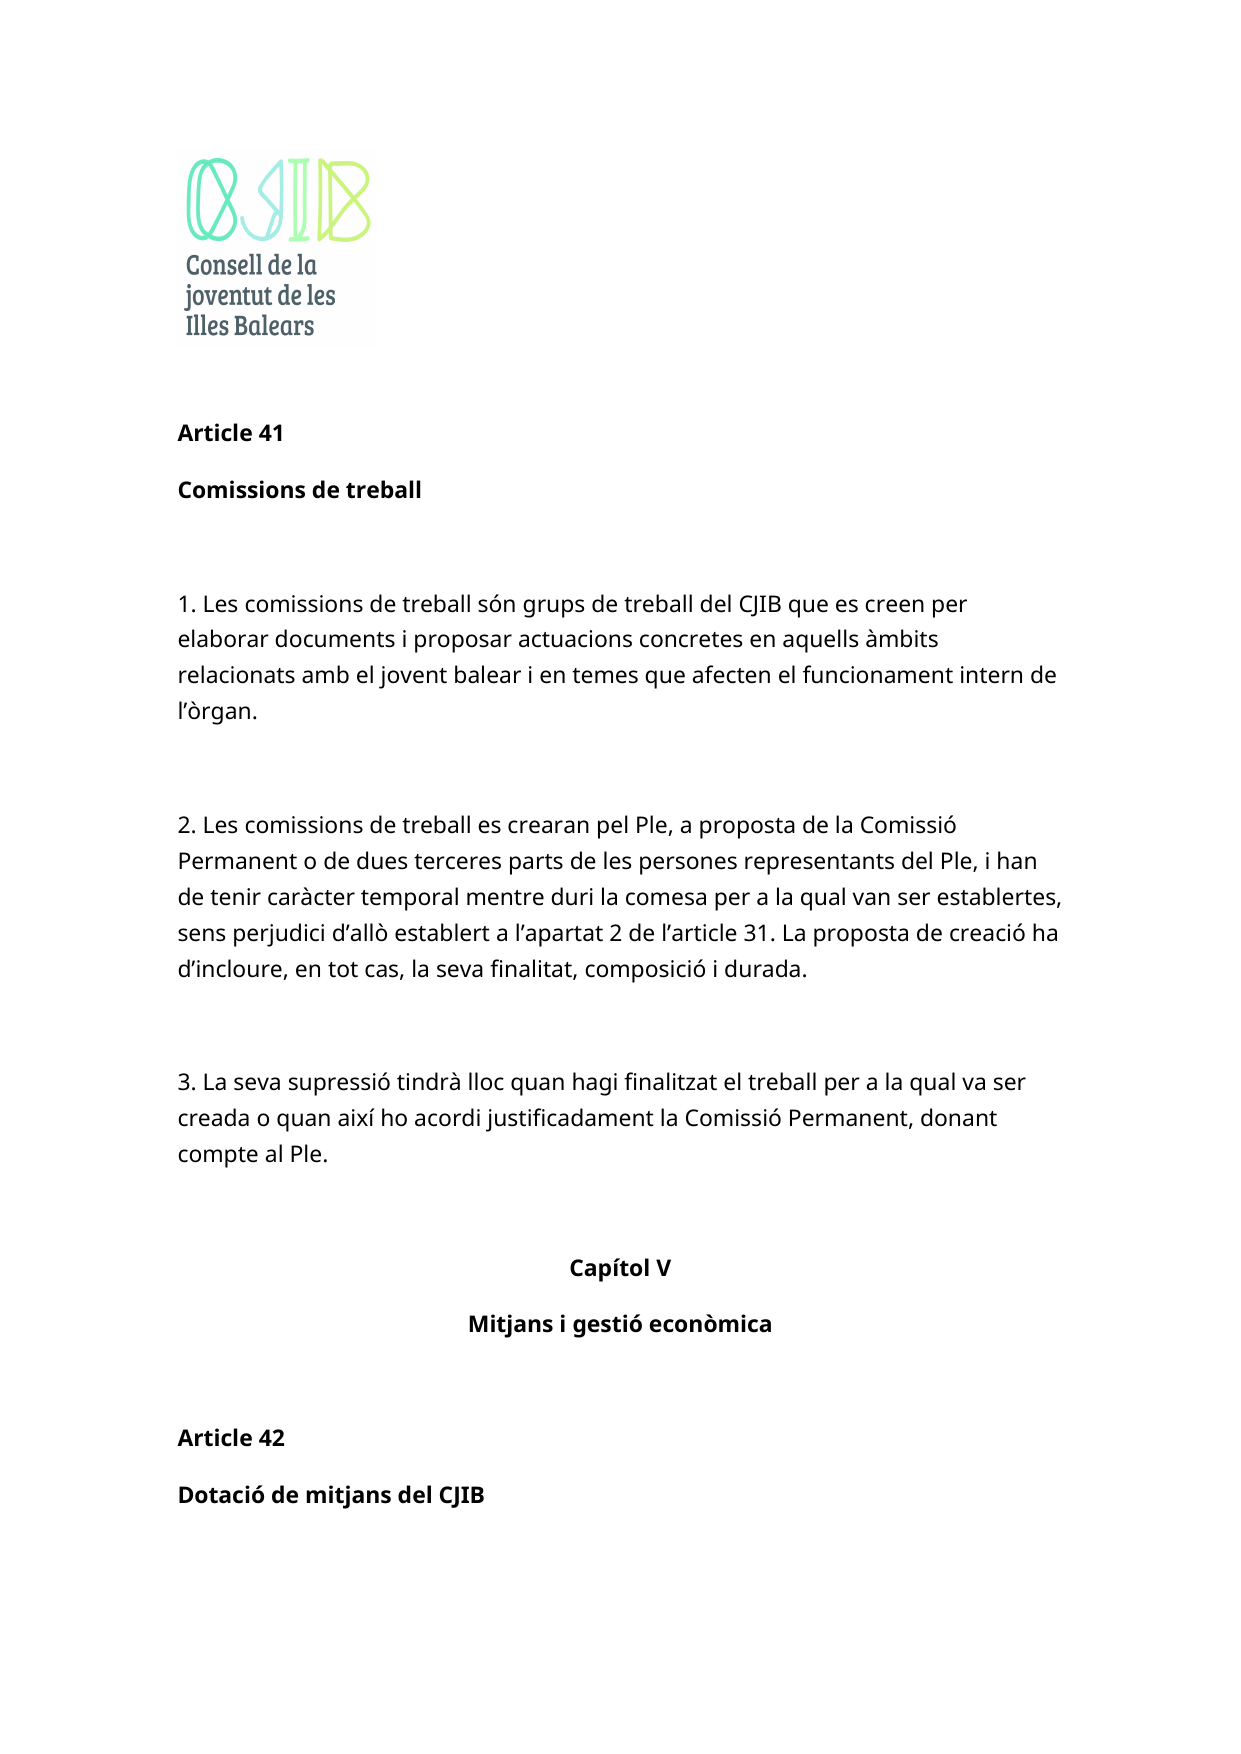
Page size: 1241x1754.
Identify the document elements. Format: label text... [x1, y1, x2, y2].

text 3. La seva supressió tindrà lloc quan hagi finalitzat el treball per a la qual va ser creada o quan així ho acordi justificadament la Comissió Permanent, donant compte al Ple. [177, 1066, 1063, 1169]
text Dotació de mitjans del CJIB [177, 1479, 1063, 1510]
picture [177, 148, 377, 347]
text Article 42 [177, 1422, 1063, 1453]
text 1. Les comissions de treball són grups de treball del CJIB que es creen per elaborar documents i proposar actuacions concretes en aquells àmbits relacionats amb el jovent balear i en temes que afecten el funcionament intern de l’òrgan. [177, 587, 1063, 727]
text Comissions de treball [177, 474, 1063, 505]
text Mitjans i gestió econòmica [177, 1308, 1063, 1339]
text 2. Les comissions de treball es crearan pel Ple, a proposta de la Comissió Permanent o de dues terceres parts de les persones representants del Ple, i han de tenir caràcter temporal mentre duri la comesa per a la qual van ser establertes, sens perjudici d’allò establert a l’apartat 2 de l’article 31. La proposta de creació ha d’incloure, en tot cas, la seva finalitat, composició i durada. [177, 809, 1063, 984]
text Article 41 [177, 417, 1063, 448]
text Capítol V [177, 1252, 1063, 1283]
